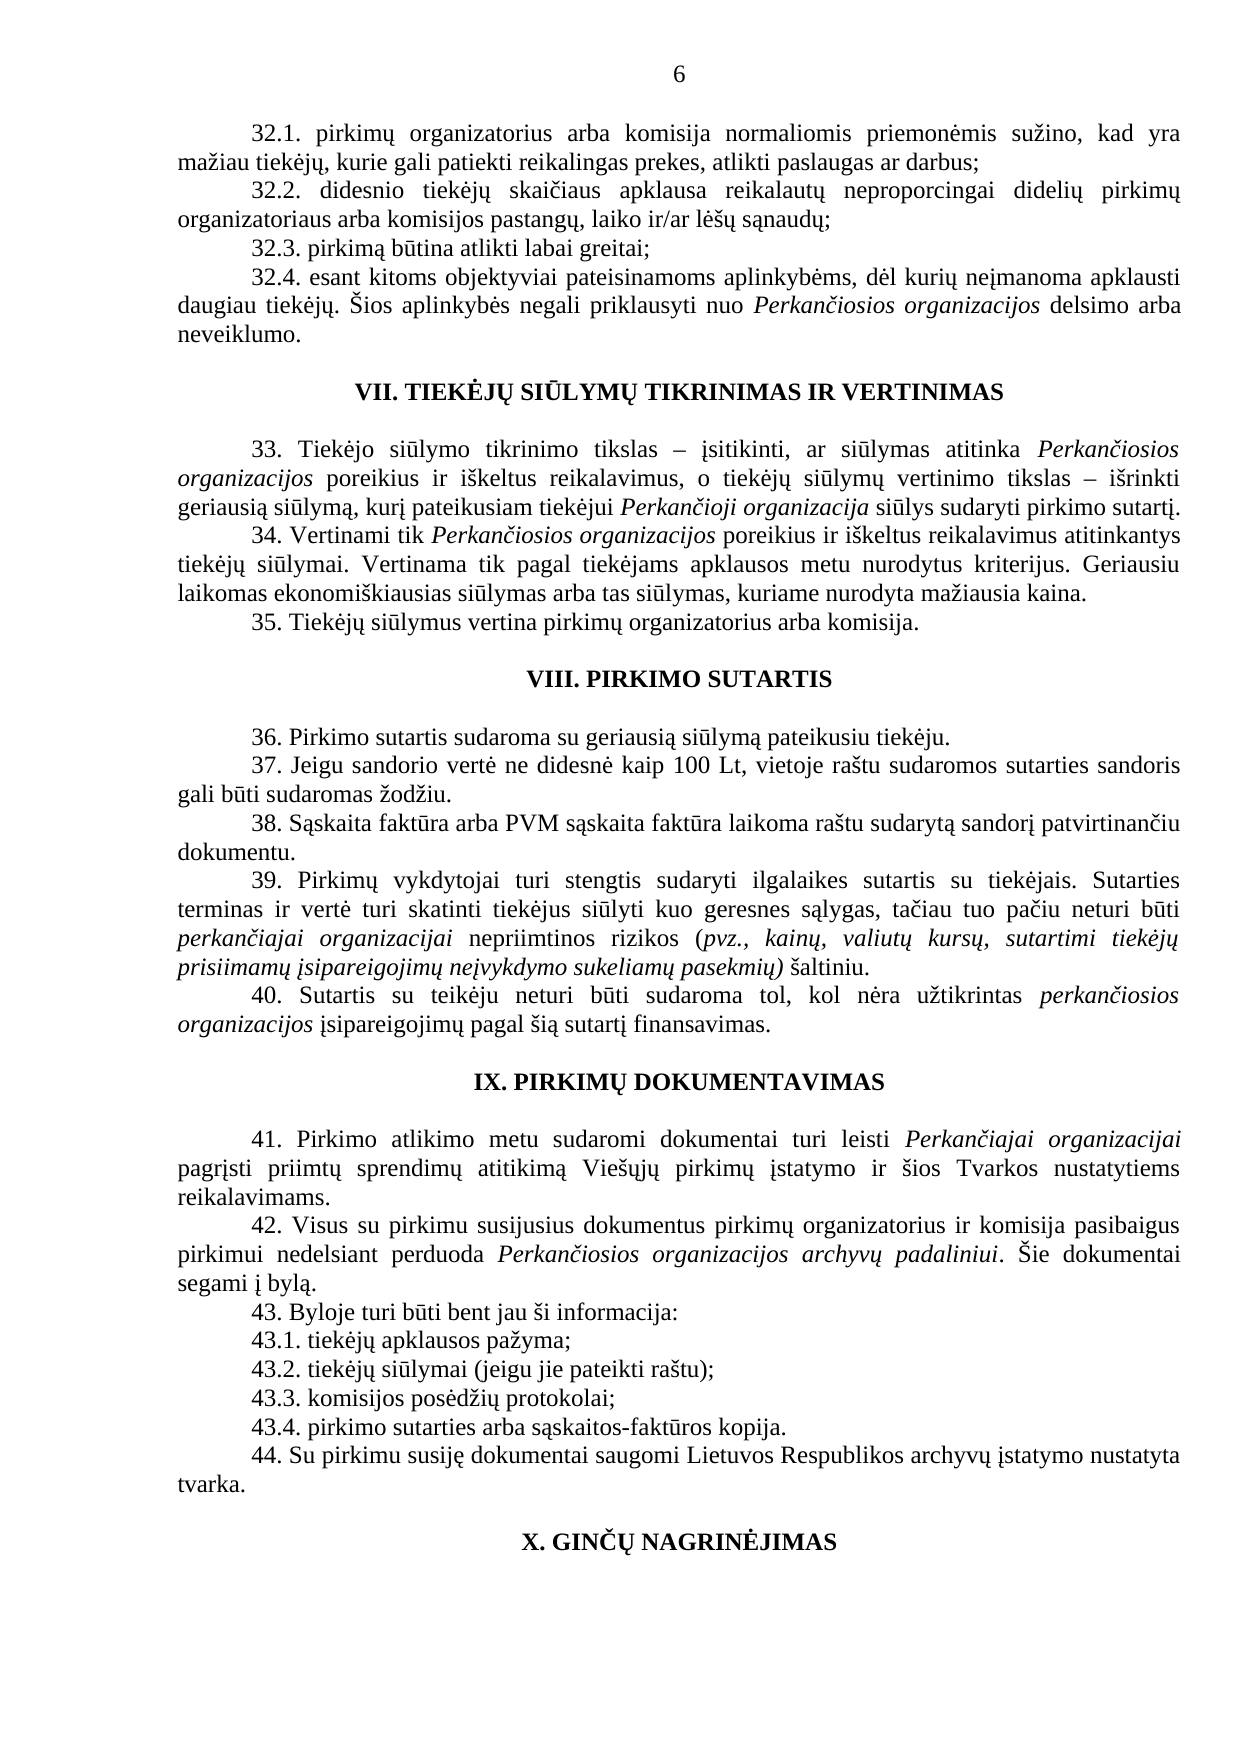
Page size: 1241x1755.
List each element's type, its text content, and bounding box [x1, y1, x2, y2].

text 43.1. tiekėjų apklausos pažyma; [177, 1326, 1181, 1354]
text 42. Visus su pirkimu susijusius dokumentus pirkimų organizatorius ir komisija pasibaigus pirkimui nedelsiant perduoda Perkančiosios organizacijos archyvų padaliniui. Šie dokumentai segami į bylą. [177, 1211, 1181, 1297]
text 38. Sąskaita faktūra arba PVM sąskaita faktūra laikoma raštu sudarytą sandorį patvirtinančiu dokumentu. [177, 808, 1181, 866]
text VII. Tiekėjų siūlymų tikrinimas ir vertinimas [177, 377, 1181, 406]
text 44. Su pirkimu susiję dokumentai saugomi Lietuvos Respublikos archyvų įstatymo nustatyta tvarka. [177, 1441, 1181, 1498]
text 33. Tiekėjo siūlymo tikrinimo tikslas – įsitikinti, ar siūlymas atitinka Perkančiosios organizacijos poreikius ir iškeltus reikalavimus, o tiekėjų siūlymų vertinimo tikslas – išrinkti geriausią siūlymą, kurį pateikusiam tiekėjui Perkančioji organizacija siūlys sudaryti pirkimo sutartį. [177, 434, 1181, 521]
text 40. Sutartis su teikėju neturi būti sudaroma tol, kol nėra užtikrintas perkančiosios organizacijos įsipareigojimų pagal šią sutartį finansavimas. [177, 981, 1181, 1038]
text IX. Pirkimų dokumentavimas [177, 1067, 1181, 1096]
text 32.3. pirkimą būtina atlikti labai greitai; [177, 233, 1181, 262]
text X. Ginčų nagrinėjimas [177, 1527, 1181, 1556]
text 43. Byloje turi būti bent jau ši informacija: [177, 1297, 1181, 1326]
text 41. Pirkimo atlikimo metu sudaromi dokumentai turi leisti Perkančiajai organizacijai pagrįsti priimtų sprendimų atitikimą Viešųjų pirkimų įstatymo ir šios Tvarkos nustatytiems reikalavimams. [177, 1124, 1181, 1211]
text 32.1. pirkimų organizatorius arba komisija normaliomis priemonėmis sužino, kad yra mažiau tiekėjų, kurie gali patiekti reikalingas prekes, atlikti paslaugas ar darbus; [177, 118, 1181, 176]
text 39. Pirkimų vykdytojai turi stengtis sudaryti ilgalaikes sutartis su tiekėjais. Sutarties terminas ir vertė turi skatinti tiekėjus siūlyti kuo geresnes sąlygas, tačiau tuo pačiu neturi būti perkančiajai organizacijai nepriimtinos rizikos (pvz., kainų, valiutų kursų, sutartimi tiekėjų prisiimamų įsipareigojimų neįvykdymo sukeliamų pasekmių) šaltiniu. [177, 866, 1181, 981]
text 43.4. pirkimo sutarties arba sąskaitos-faktūros kopija. [177, 1412, 1181, 1441]
text VIII. Pirkimo sutartis [177, 664, 1181, 693]
text 37. Jeigu sandorio vertė ne didesnė kaip 100 Lt, vietoje raštu sudaromos sutarties sandoris gali būti sudaromas žodžiu. [177, 751, 1181, 808]
text 32.4. esant kitoms objektyviai pateisinamoms aplinkybėms, dėl kurių neįmanoma apklausti daugiau tiekėjų. Šios aplinkybės negali priklausyti nuo Perkančiosios organizacijos delsimo arba neveiklumo. [177, 262, 1181, 348]
text 32.2. didesnio tiekėjų skaičiaus apklausa reikalautų neproporcingai didelių pirkimų organizatoriaus arba komisijos pastangų, laiko ir/ar lėšų sąnaudų; [177, 176, 1181, 233]
text 43.3. komisijos posėdžių protokolai; [177, 1383, 1181, 1412]
text 34. Vertinami tik Perkančiosios organizacijos poreikius ir iškeltus reikalavimus atitinkantys tiekėjų siūlymai. Vertinama tik pagal tiekėjams apklausos metu nurodytus kriterijus. Geriausiu laikomas ekonomiškiausias siūlymas arba tas siūlymas, kuriame nurodyta mažiausia kaina. [177, 521, 1181, 607]
text 36. Pirkimo sutartis sudaroma su geriausią siūlymą pateikusiu tiekėju. [177, 722, 1181, 751]
text 43.2. tiekėjų siūlymai (jeigu jie pateikti raštu); [177, 1354, 1181, 1383]
text 35. Tiekėjų siūlymus vertina pirkimų organizatorius arba komisija. [177, 607, 1181, 636]
